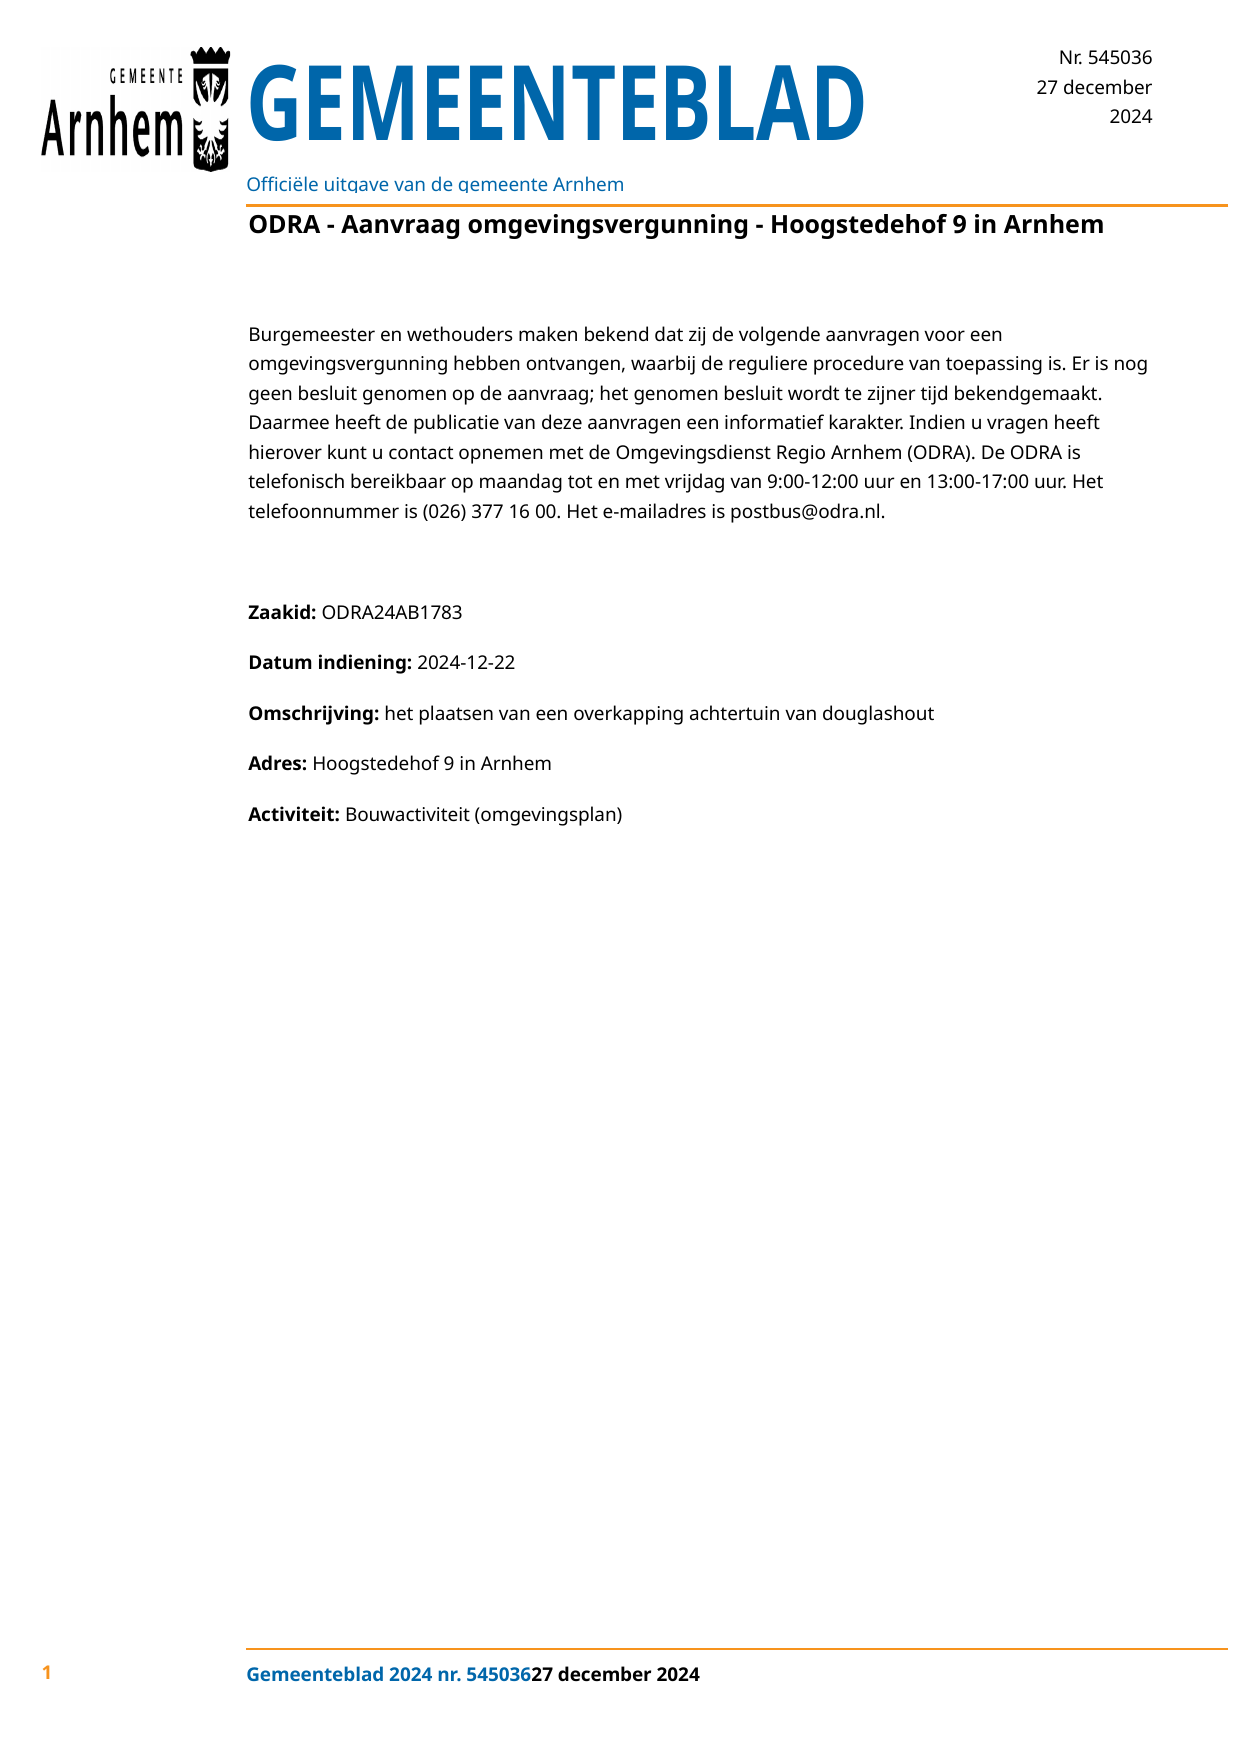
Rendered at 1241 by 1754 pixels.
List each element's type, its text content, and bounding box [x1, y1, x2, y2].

text Adres: Hoogstedehof 9 in Arnhem [248, 750, 1152, 776]
text Datum indiening: 2024-12-22 [248, 649, 1152, 675]
text Activiteit: Bouwactiviteit (omgevingsplan) [248, 801, 1152, 826]
text Zaakid: ODRA24AB1783 [248, 599, 1152, 625]
picture [41, 47, 231, 172]
text Burgemeester en wethouders maken bekend dat zij de volgende aanvragen voor een omgevingsvergunning hebben ontvangen, waarbij de reguliere procedure van toepassing is. Er is nog geen besluit genomen op de aanvraag; het genomen besluit wordt te zijner tijd bekendgemaakt. Daarmee heeft de publicatie van deze aanvragen een informatief karakter. Indien u vragen heeft hierover kunt u contact opnemen met de Omgevingsdienst Regio Arnhem (ODRA). De ODRA is telefonisch bereikbaar op maandag tot en met vrijdag van 9:00-12:00 uur en 13:00-17:00 uur. Het telefoonnummer is (026) 377 16 00. Het e-mailadres is postbus@odra.nl. [248, 321, 1152, 524]
text ODRA - Aanvraag omgevingsvergunning - Hoogstedehof 9 in Arnhem [248, 207, 1152, 241]
text Omschrijving: het plaatsen van een overkapping achtertuin van douglashout [248, 700, 1152, 726]
